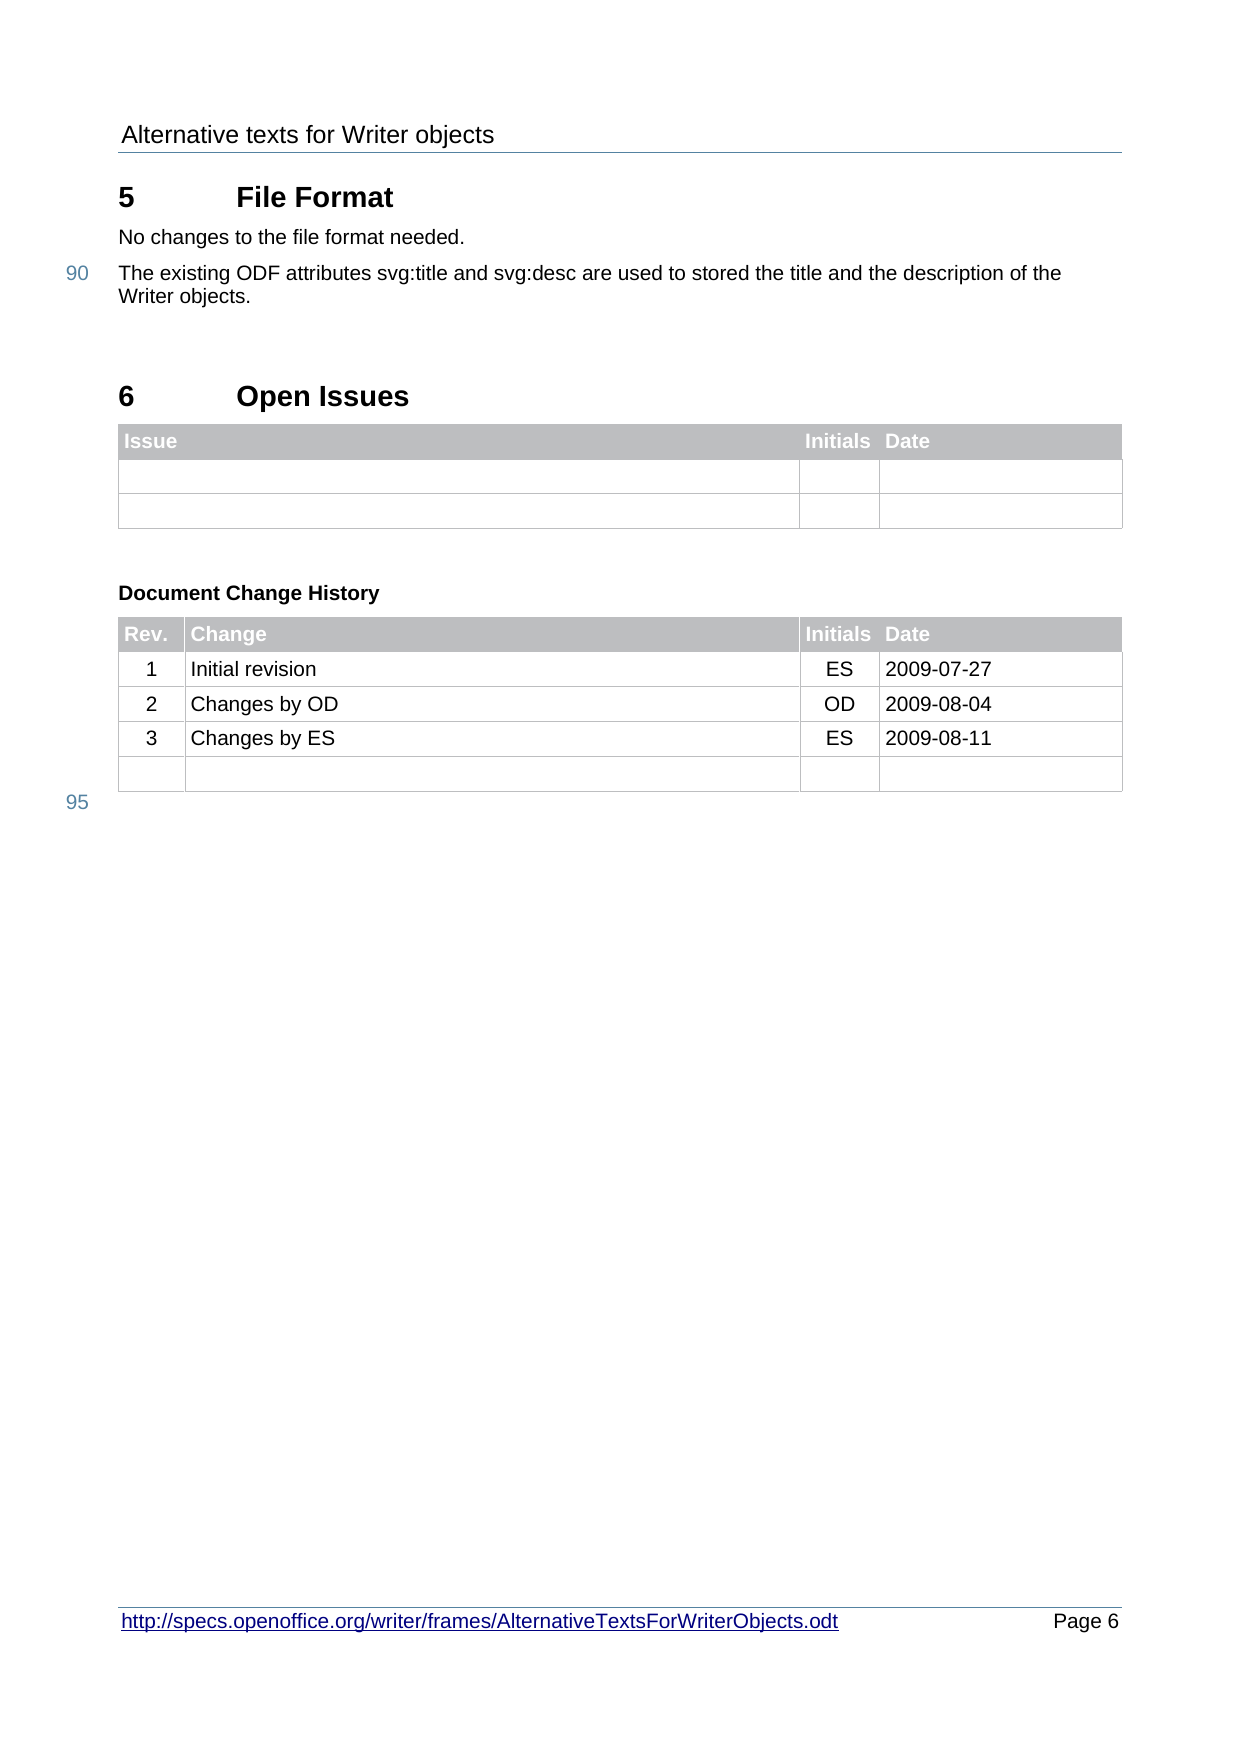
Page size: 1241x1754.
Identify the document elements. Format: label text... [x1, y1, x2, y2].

table_header Initials [800, 617, 879, 652]
table_cell [186, 757, 799, 791]
table_cell 3 [119, 722, 184, 756]
table_header Change [185, 617, 799, 652]
table_cell 2009-07-27 [880, 652, 1122, 686]
text No changes to the file format needed. [118, 226, 1122, 249]
table_header Date [879, 617, 1122, 652]
subtitle Document Change History [118, 581, 1122, 604]
table_cell ES [801, 722, 879, 756]
table_header Date [879, 424, 1122, 459]
table_cell <Format: Dec 31, 2000> [880, 757, 1122, 791]
table_cell Changes by ES [186, 722, 799, 756]
table_cell 2009-08-11 [880, 722, 1122, 756]
table_cell 2009-08-04 [880, 687, 1122, 721]
table_cell [800, 460, 879, 493]
subtitle File Format [118, 181, 1122, 214]
subtitle Open Issues [118, 379, 1122, 412]
table_cell Initial revision [186, 652, 799, 686]
table_cell 1 [119, 652, 184, 686]
table_header Issue [118, 424, 799, 459]
table_cell [801, 757, 879, 791]
table_header Initials [799, 424, 879, 459]
table_header Rev. [118, 617, 184, 652]
table_cell OD [801, 687, 879, 721]
table_cell <...> [119, 494, 799, 528]
table_cell <Format: Dec 31, 2000> [880, 460, 1122, 493]
table_cell [800, 494, 879, 528]
table_cell <Format: Dec 31, 2000> [880, 494, 1122, 528]
table_cell <...> [119, 757, 184, 791]
table_cell <State Issue here, State “None”, if all issues are solved> [119, 460, 799, 493]
table_cell Changes by OD [186, 687, 799, 721]
table_cell ES [801, 652, 879, 686]
text The existing ODF attributes svg:title and svg:desc are used to stored the title and the description of the Writer objects. [118, 262, 1122, 308]
table_cell 2 [119, 687, 184, 721]
